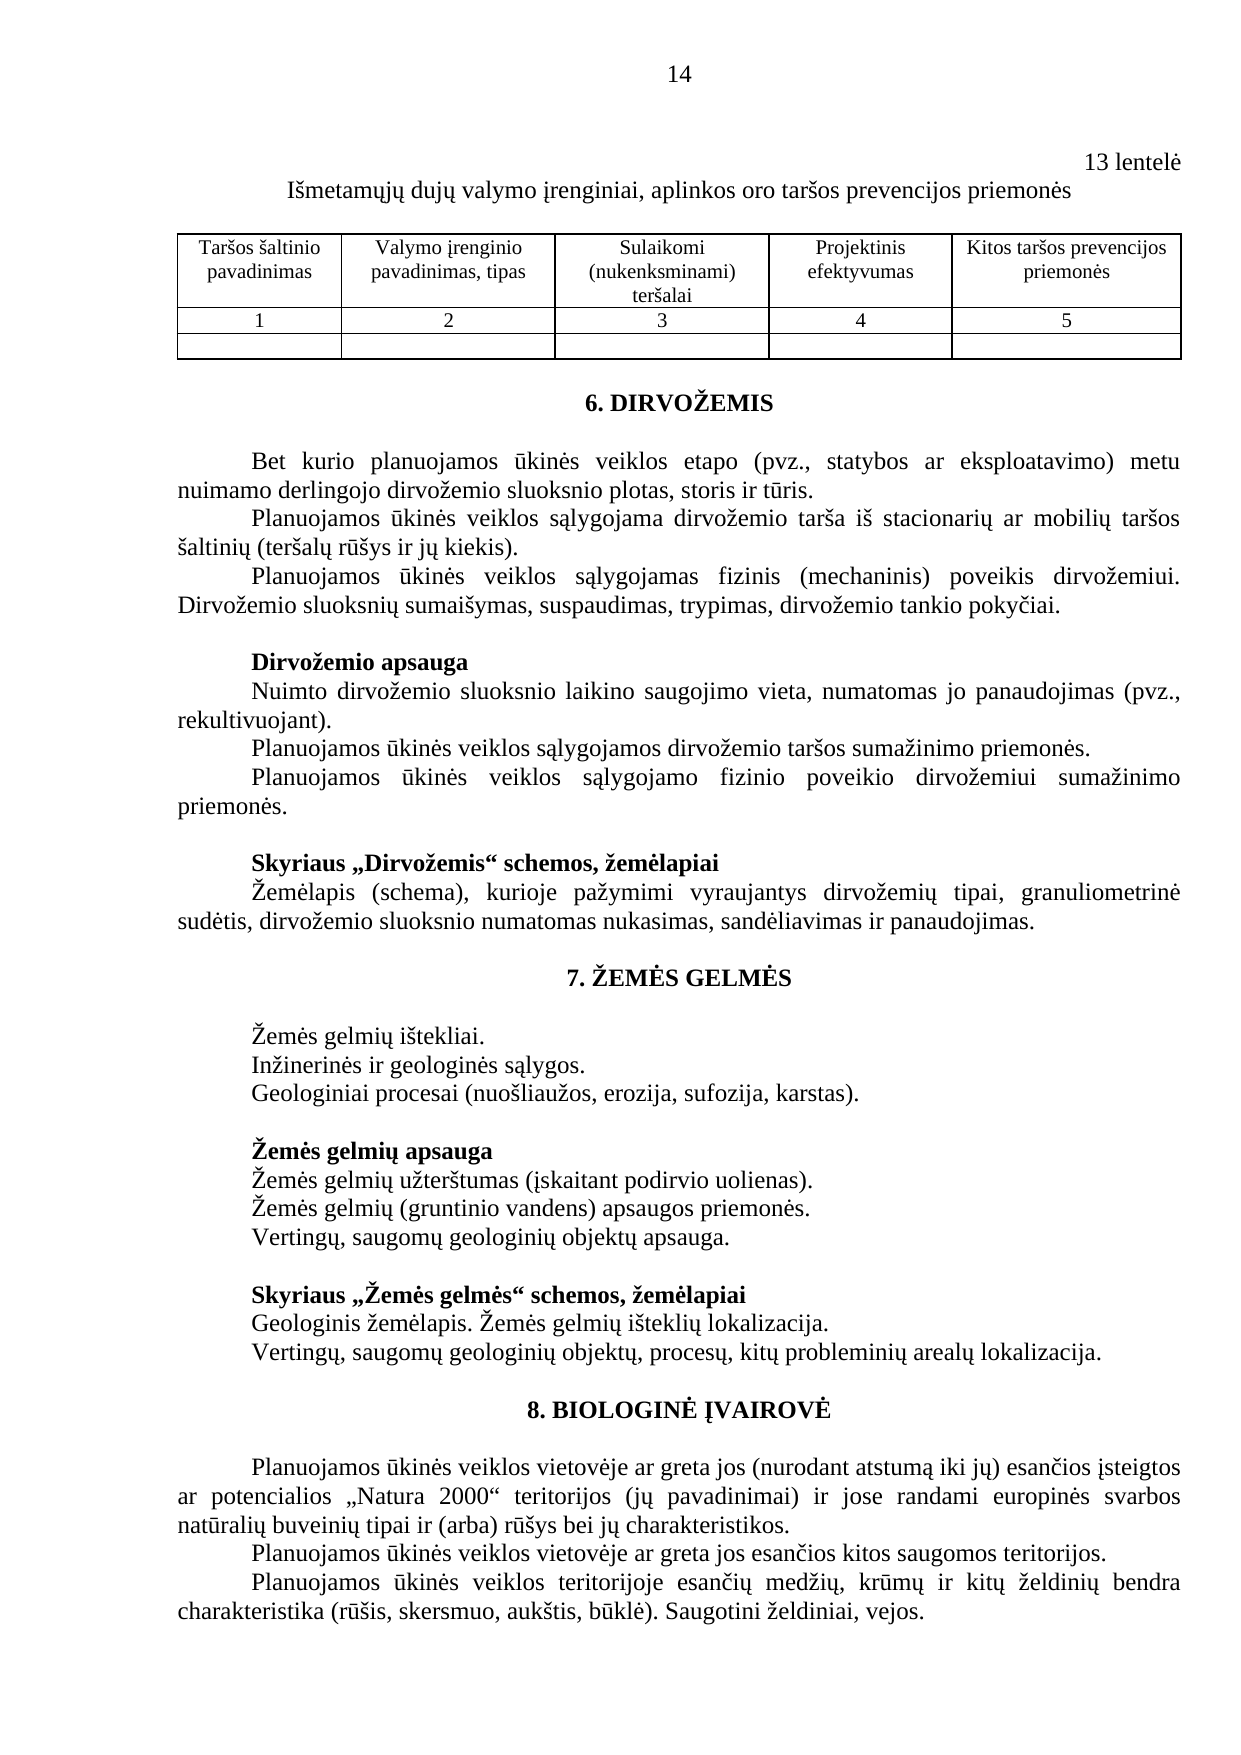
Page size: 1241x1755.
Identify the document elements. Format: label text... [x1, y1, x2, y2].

table_cell [342, 334, 554, 358]
text 7. ŽEMĖS GELMĖS [177, 963, 1181, 992]
text Vertingų, saugomų geologinių objektų, procesų, kitų probleminių arealų lokalizacija. [177, 1337, 1181, 1366]
text Planuojamos ūkinės veiklos vietovėje ar greta jos (nurodant atstumą iki jų) esančios įsteigtos ar potencialios „Natura 2000“ teritorijos (jų pavadinimai) ir jose randami europinės svarbos natūralių buveinių tipai ir (arba) rūšys bei jų charakteristikos. [177, 1452, 1181, 1538]
text Planuojamos ūkinės veiklos teritorijoje esančių medžių, krūmų ir kitų želdinių bendra charakteristika (rūšis, skersmuo, aukštis, būklė). Saugotini želdiniai, vejos. [177, 1567, 1181, 1625]
table_header Valymo įrenginio pavadinimas, tipas [342, 235, 554, 307]
text Planuojamos ūkinės veiklos sąlygojamo fizinio poveikio dirvožemiui sumažinimo priemonės. [177, 762, 1181, 820]
table_header Taršos šaltinio pavadinimas [178, 235, 341, 307]
table_cell [770, 334, 951, 358]
text 8. BIOLOGINĖ ĮVAIROVĖ [177, 1395, 1181, 1423]
table_cell [178, 334, 341, 358]
text Geologiniai procesai (nuošliaužos, erozija, sufozija, karstas). [177, 1078, 1181, 1107]
text Inžinerinės ir geologinės sąlygos. [177, 1050, 1181, 1078]
table_cell [953, 334, 1180, 358]
table_cell 1 [178, 308, 341, 332]
text Žemės gelmių ištekliai. [177, 1021, 1181, 1050]
text 6. DIRVOŽEMIS [177, 388, 1181, 417]
table_cell 3 [556, 308, 768, 332]
table_cell 5 [953, 308, 1180, 332]
table_cell 2 [342, 308, 554, 332]
text Vertingų, saugomų geologinių objektų apsauga. [177, 1222, 1181, 1251]
table_header Kitos taršos prevencijos priemonės [953, 235, 1180, 307]
table_cell 4 [770, 308, 951, 332]
text Dirvožemio apsauga [177, 647, 1181, 676]
table_header Projektinis efektyvumas [770, 235, 951, 307]
text Išmetamųjų dujų valymo įrenginiai, aplinkos oro taršos prevencijos priemonės [177, 176, 1181, 204]
text Žemės gelmių užterštumas (įskaitant podirvio uolienas). [177, 1165, 1181, 1193]
table_cell [556, 334, 768, 358]
text Bet kurio planuojamos ūkinės veiklos etapo (pvz., statybos ar eksploatavimo) metu nuimamo derlingojo dirvožemio sluoksnio plotas, storis ir tūris. [177, 446, 1181, 503]
text Nuimto dirvožemio sluoksnio laikino saugojimo vieta, numatomas jo panaudojimas (pvz., rekultivuojant). [177, 676, 1181, 733]
text Planuojamos ūkinės veiklos sąlygojamos dirvožemio taršos sumažinimo priemonės. [177, 733, 1181, 762]
text Žemės gelmių apsauga [177, 1136, 1181, 1165]
text Planuojamos ūkinės veiklos vietovėje ar greta jos esančios kitos saugomos teritorijos. [177, 1538, 1181, 1567]
text Geologinis žemėlapis. Žemės gelmių išteklių lokalizacija. [177, 1308, 1181, 1337]
text Planuojamos ūkinės veiklos sąlygojamas fizinis (mechaninis) poveikis dirvožemiui. Dirvožemio sluoksnių sumaišymas, suspaudimas, trypimas, dirvožemio tankio pokyčiai. [177, 561, 1181, 618]
text Skyriaus „Žemės gelmės“ schemos, žemėlapiai [177, 1280, 1181, 1308]
text Planuojamos ūkinės veiklos sąlygojama dirvožemio tarša iš stacionarių ar mobilių taršos šaltinių (teršalų rūšys ir jų kiekis). [177, 503, 1181, 561]
text Žemės gelmių (gruntinio vandens) apsaugos priemonės. [177, 1193, 1181, 1222]
text Žemėlapis (schema), kurioje pažymimi vyraujantys dirvožemių tipai, granuliometrinė sudėtis, dirvožemio sluoksnio numatomas nukasimas, sandėliavimas ir panaudojimas. [177, 877, 1181, 935]
text Skyriaus „Dirvožemis“ schemos, žemėlapiai [177, 848, 1181, 877]
text 13 lentelė [177, 147, 1181, 176]
table_header Sulaikomi (nukenksminami) teršalai [556, 235, 768, 307]
